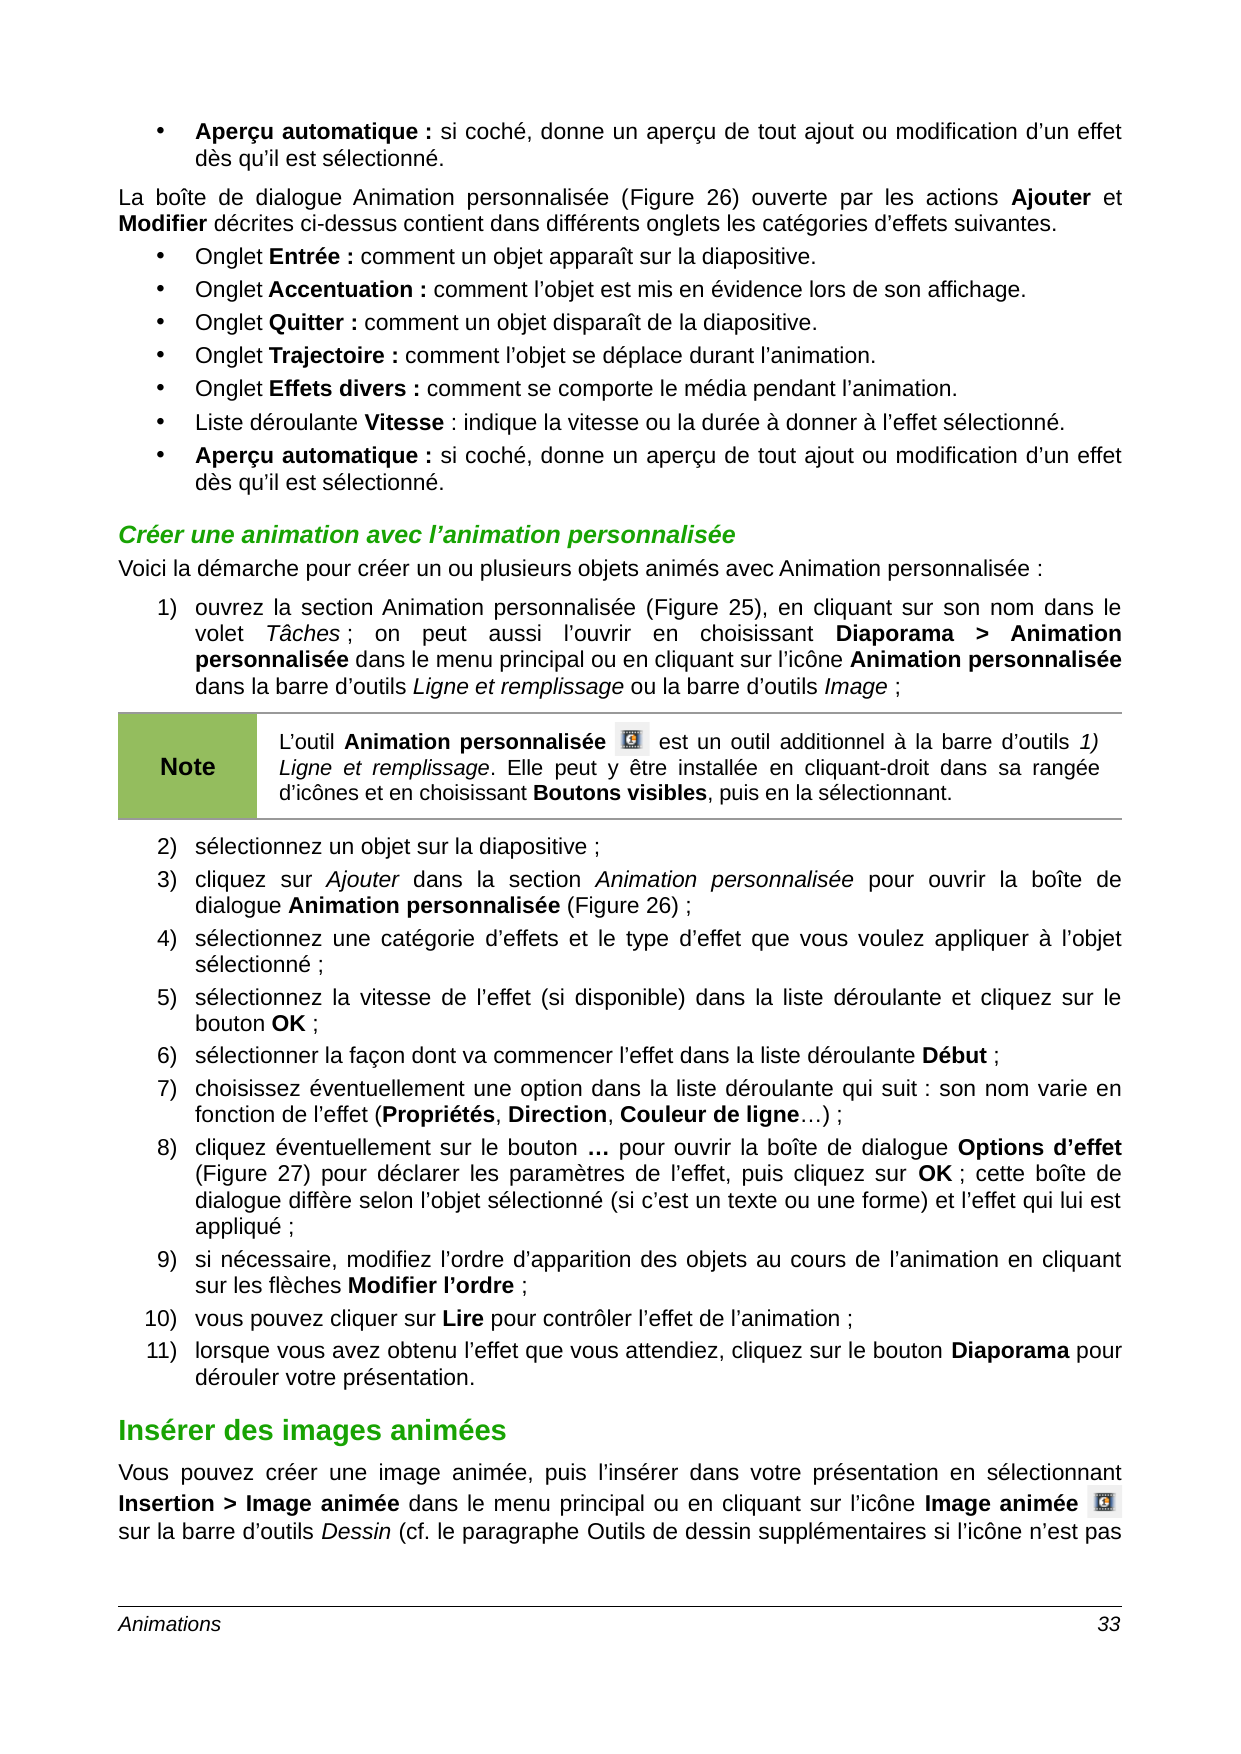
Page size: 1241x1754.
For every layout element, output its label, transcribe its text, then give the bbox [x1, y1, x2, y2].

list Aperçu automatique : si coché, donne un aperçu de tout ajout ou modification d’un effet dès qu’il est sélectionné. [156, 442, 1122, 495]
list Onglet Accentuation : comment l’objet est mis en évidence lors de son affichage. [156, 276, 1122, 303]
list Aperçu automatique : si coché, donne un aperçu de tout ajout ou modification d’un effet dès qu’il est sélectionné. [156, 118, 1122, 171]
subtitle Insérer des images animées [118, 1413, 1122, 1446]
list Liste déroulante Vitesse : indique la vitesse ou la durée à donner à l’effet sélectionné. [156, 408, 1122, 435]
list vous pouvez cliquer sur Lire pour contrôler l’effet de l’animation ; [177, 1304, 1122, 1331]
list La boîte de dialogue Animation personnalisée (Figure 26) ouverte par les actions Ajouter et Modifier décrites ci-dessus contient dans différents onglets les catégories d’effets suivantes. [118, 184, 1122, 236]
list si nécessaire, modifiez l’ordre d’apparition des objets au cours de l’animation en cliquant sur les flèches Modifier l’ordre ; [177, 1246, 1122, 1298]
list sélectionner la façon dont va commencer l’effet dans la liste déroulante Début ; [177, 1042, 1122, 1069]
list Onglet Entrée : comment un objet apparaît sur la diapositive. [156, 243, 1122, 270]
table_header Note [118, 714, 257, 818]
list sélectionnez un objet sur la diapositive ; [177, 833, 1122, 859]
list choisissez éventuellement une option dans la liste déroulante qui suit : son nom varie en fonction de l’effet (Propriétés, Direction, Couleur de ligne…) ; [177, 1075, 1122, 1128]
list Onglet Effets divers : comment se comporte le média pendant l’animation. [156, 375, 1122, 402]
list cliquez sur Ajouter dans la section Animation personnalisée pour ouvrir la boîte de dialogue Animation personnalisée (Figure 26) ; [177, 866, 1122, 918]
text Voici la démarche pour créer un ou plusieurs objets animés avec Animation personnalisée : [118, 555, 1122, 581]
picture [1087, 1485, 1123, 1518]
list Onglet Quitter : comment un objet disparaît de la diapositive. [156, 309, 1122, 336]
subtitle Créer une animation avec l’animation personnalisée [118, 520, 1122, 549]
list sélectionnez la vitesse de l’effet (si disponible) dans la liste déroulante et cliquez sur le bouton OK ; [177, 983, 1122, 1036]
picture [614, 722, 650, 756]
list ouvrez la section Animation personnalisée (Figure 25), en cliquant sur son nom dans le volet Tâches ; on peut aussi l’ouvrir en choisissant Diaporama > Animation personnalisée dans le menu principal ou en cliquant sur l’icône Animation personnalisée dans la barre d’outils Ligne et remplissage ou la barre d’outils Image ; [177, 594, 1122, 699]
table_header L’outil Animation personnalisée est un outil additionnel à la barre d’outils 1) Ligne et remplissage. Elle peut y être installée en cliquant-droit dans sa rangée d’icônes et en choisissant Boutons visibles, puis en la sélectionnant. [258, 714, 1122, 818]
list lorsque vous avez obtenu l’effet que vous attendiez, cliquez sur le bouton Diaporama pour dérouler votre présentation. [177, 1337, 1122, 1390]
text Vous pouvez créer une image animée, puis l’insérer dans votre présentation en sélectionnant Insertion > Image animée dans le menu principal ou en cliquant sur l’icône Image animée sur la barre d’outils Dessin (cf. le paragraphe Outils de dessin supplémentaires si l’icône n’est pas [118, 1459, 1122, 1544]
list Onglet Trajectoire : comment l’objet se déplace durant l’animation. [156, 342, 1122, 369]
list sélectionnez une catégorie d’effets et le type d’effet que vous voulez appliquer à l’objet sélectionné ; [177, 924, 1122, 977]
list cliquez éventuellement sur le bouton … pour ouvrir la boîte de dialogue Options d’effet (Figure 27) pour déclarer les paramètres de l’effet, puis cliquez sur OK ; cette boîte de dialogue diffère selon l’objet sélectionné (si c’est un texte ou une forme) et l’effet qui lui est appliqué ; [177, 1134, 1122, 1239]
